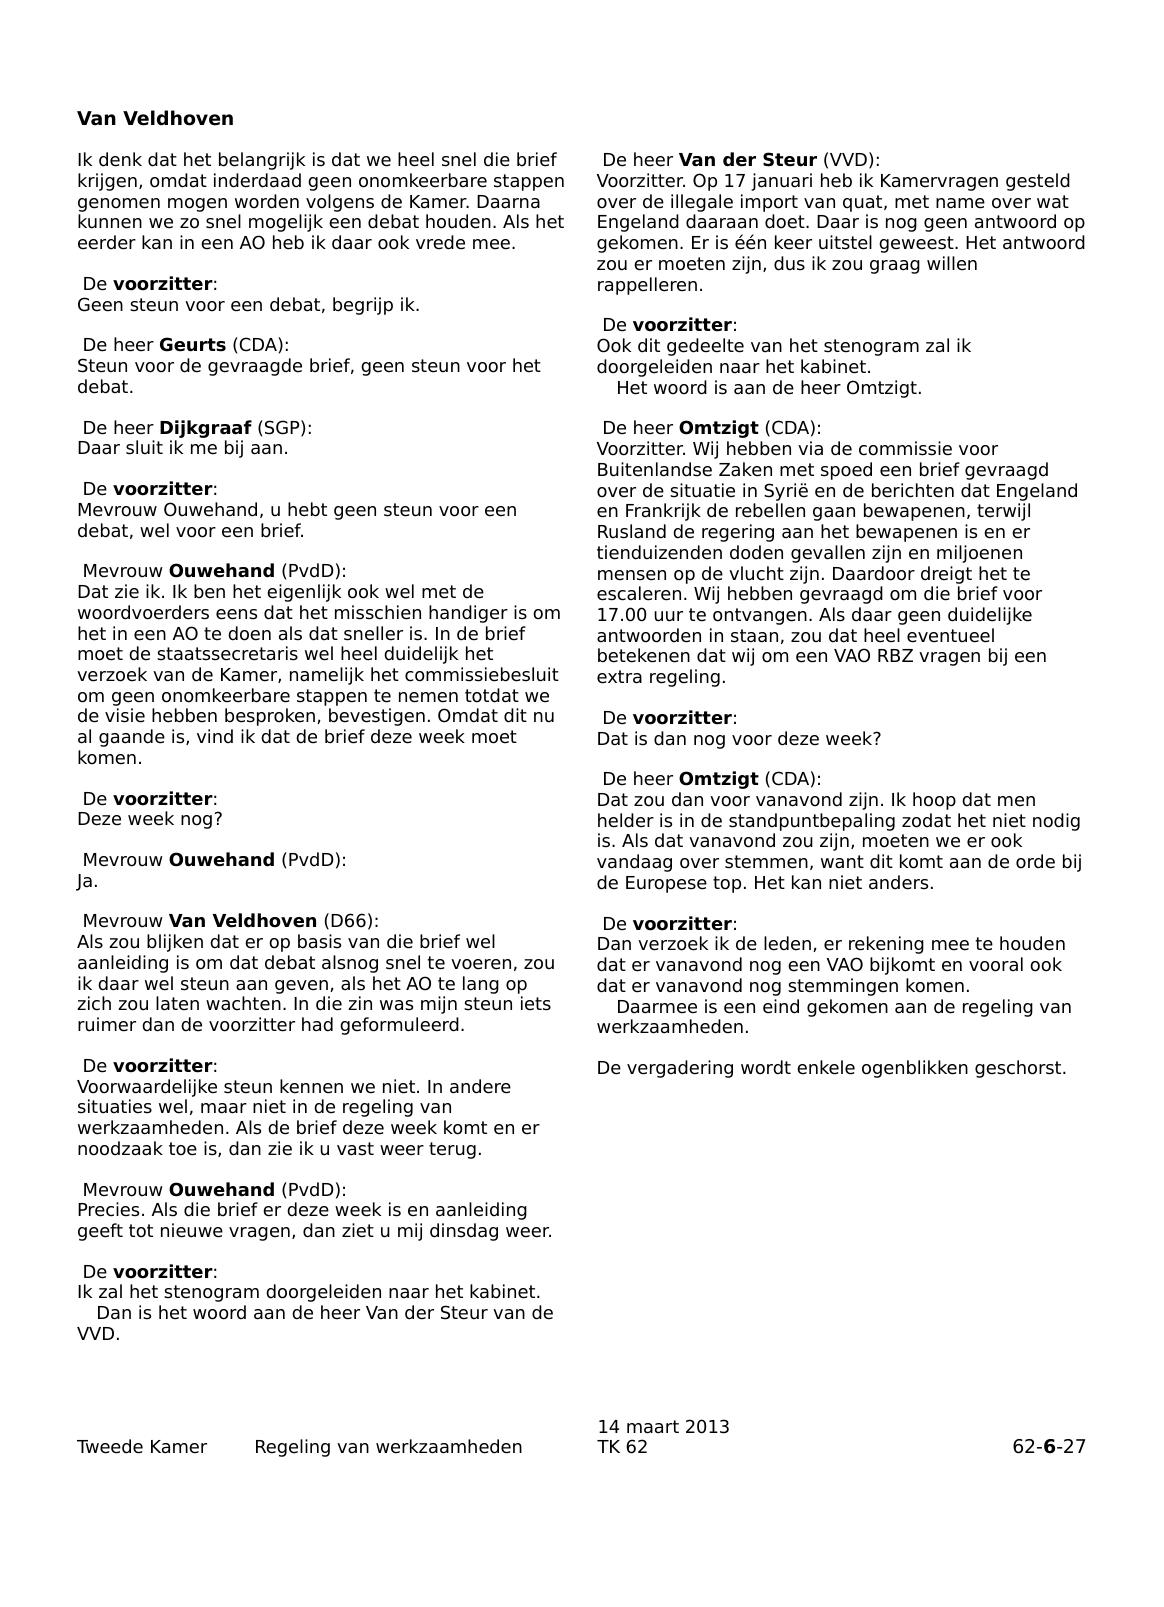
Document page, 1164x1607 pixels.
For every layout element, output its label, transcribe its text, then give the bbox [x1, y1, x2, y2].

text Voorzitter. Op 17 januari heb ik Kamervragen gesteld over de illegale import van quat, met name over wat Engeland daaraan doet. Daar is nog geen antwoord op gekomen. Er is één keer uitstel geweest. Het antwoord zou er moeten zijn, dus ik zou graag willen rappelleren. [596, 171, 1087, 295]
text Mevrouw Ouwehand (PvdD): [77, 1179, 567, 1200]
text Dat zou dan voor vanavond zijn. Ik hoop dat men helder is in de standpuntbepaling zodat het niet nodig is. Als dat vanavond zou zijn, moeten we er ook vandaag over stemmen, want dit komt aan de orde bij de Europese top. Het kan niet anders. [596, 790, 1087, 893]
text Precies. Als die brief er deze week is en aanleiding geeft tot nieuwe vragen, dan ziet u mij dinsdag weer. [77, 1200, 567, 1242]
text De voorzitter: [77, 1056, 567, 1076]
text Ik zal het stenogram doorgeleiden naar het kabinet. [77, 1282, 567, 1303]
text De voorzitter: [596, 708, 1087, 728]
text Dat is dan nog voor deze week? [596, 728, 1087, 749]
text Dan is het woord aan de heer Van der Steur van de VVD. [77, 1303, 567, 1344]
text Geen steun voor een debat, begrijp ik. [77, 294, 567, 315]
text De vergadering wordt enkele ogenblikken geschorst. [596, 1058, 1087, 1079]
text Daarmee is een eind gekomen aan de regeling van werkzaamheden. [596, 996, 1087, 1038]
text De heer Dijkgraaf (SGP): [77, 417, 567, 438]
text Mevrouw Van Veldhoven (D66): [77, 911, 567, 932]
text Mevrouw Ouwehand (PvdD): [77, 850, 567, 871]
text De heer Omtzigt (CDA): [596, 769, 1087, 790]
text Daar sluit ik me bij aan. [77, 438, 567, 459]
text De heer Van der Steur (VVD): [596, 150, 1087, 171]
text Voorzitter. Wij hebben via de commissie voor Buitenlandse Zaken met spoed een brief gevraagd over de situatie in Syrië en de berichten dat Engeland en Frankrijk de rebellen gaan bewapenen, terwijl Rusland de regering aan het bewapenen is en er tienduizenden doden gevallen zijn en miljoenen mensen op de vlucht zijn. Daardoor dreigt het te escaleren. Wij hebben gevraagd om die brief voor 17.00 uur te ontvangen. Als daar geen duidelijke antwoorden in staan, zou dat heel eventueel betekenen dat wij om een VAO RBZ vragen bij een extra regeling. [596, 439, 1087, 688]
text Als zou blijken dat er op basis van die brief wel aanleiding is om dat debat alsnog snel te voeren, zou ik daar wel steun aan geven, als het AO te lang op zich zou laten wachten. In die zin was mijn steun iets ruimer dan de voorzitter had geformuleerd. [77, 932, 567, 1036]
text Ik denk dat het belangrijk is dat we heel snel die brief krijgen, omdat inderdaad geen onomkeerbare stappen genomen mogen worden volgens de Kamer. Daarna kunnen we zo snel mogelijk een debat houden. Als het eerder kan in een AO heb ik daar ook vrede mee. [77, 150, 567, 254]
text De voorzitter: [596, 913, 1087, 934]
text De voorzitter: [596, 315, 1087, 336]
text Steun voor de gevraagde brief, geen steun voor het debat. [77, 356, 567, 397]
text De heer Geurts (CDA): [77, 335, 567, 356]
text Voorwaardelijke steun kennen we niet. In andere situaties wel, maar niet in de regeling van werkzaamheden. Als de brief deze week komt en er noodzaak toe is, dan zie ik u vast weer terug. [77, 1076, 567, 1159]
text Ook dit gedeelte van het stenogram zal ik doorgeleiden naar het kabinet. [596, 336, 1087, 377]
text De voorzitter: [77, 788, 567, 809]
text Mevrouw Ouwehand, u hebt geen steun voor een debat, wel voor een brief. [77, 500, 567, 541]
text Mevrouw Ouwehand (PvdD): [77, 561, 567, 582]
text Ja. [77, 871, 567, 891]
text Het woord is aan de heer Omtzigt. [596, 377, 1087, 398]
text De voorzitter: [77, 479, 567, 500]
text De voorzitter: [77, 1262, 567, 1282]
text Dat zie ik. Ik ben het eigenlijk ook wel met de woordvoerders eens dat het misschien handiger is om het in een AO te doen als dat sneller is. In de brief moet de staatssecretaris wel heel duidelijk het verzoek van de Kamer, namelijk het commissiebesluit om geen onomkeerbare stappen te nemen totdat we de visie hebben besproken, bevestigen. Omdat dit nu al gaande is, vind ik dat de brief deze week moet komen. [77, 582, 567, 768]
text De heer Omtzigt (CDA): [596, 418, 1087, 439]
text Dan verzoek ik de leden, er rekening mee te houden dat er vanavond nog een VAO bijkomt en vooral ook dat er vanavond nog stemmingen komen. [596, 934, 1087, 996]
text Deze week nog? [77, 809, 567, 830]
text De voorzitter: [77, 274, 567, 294]
